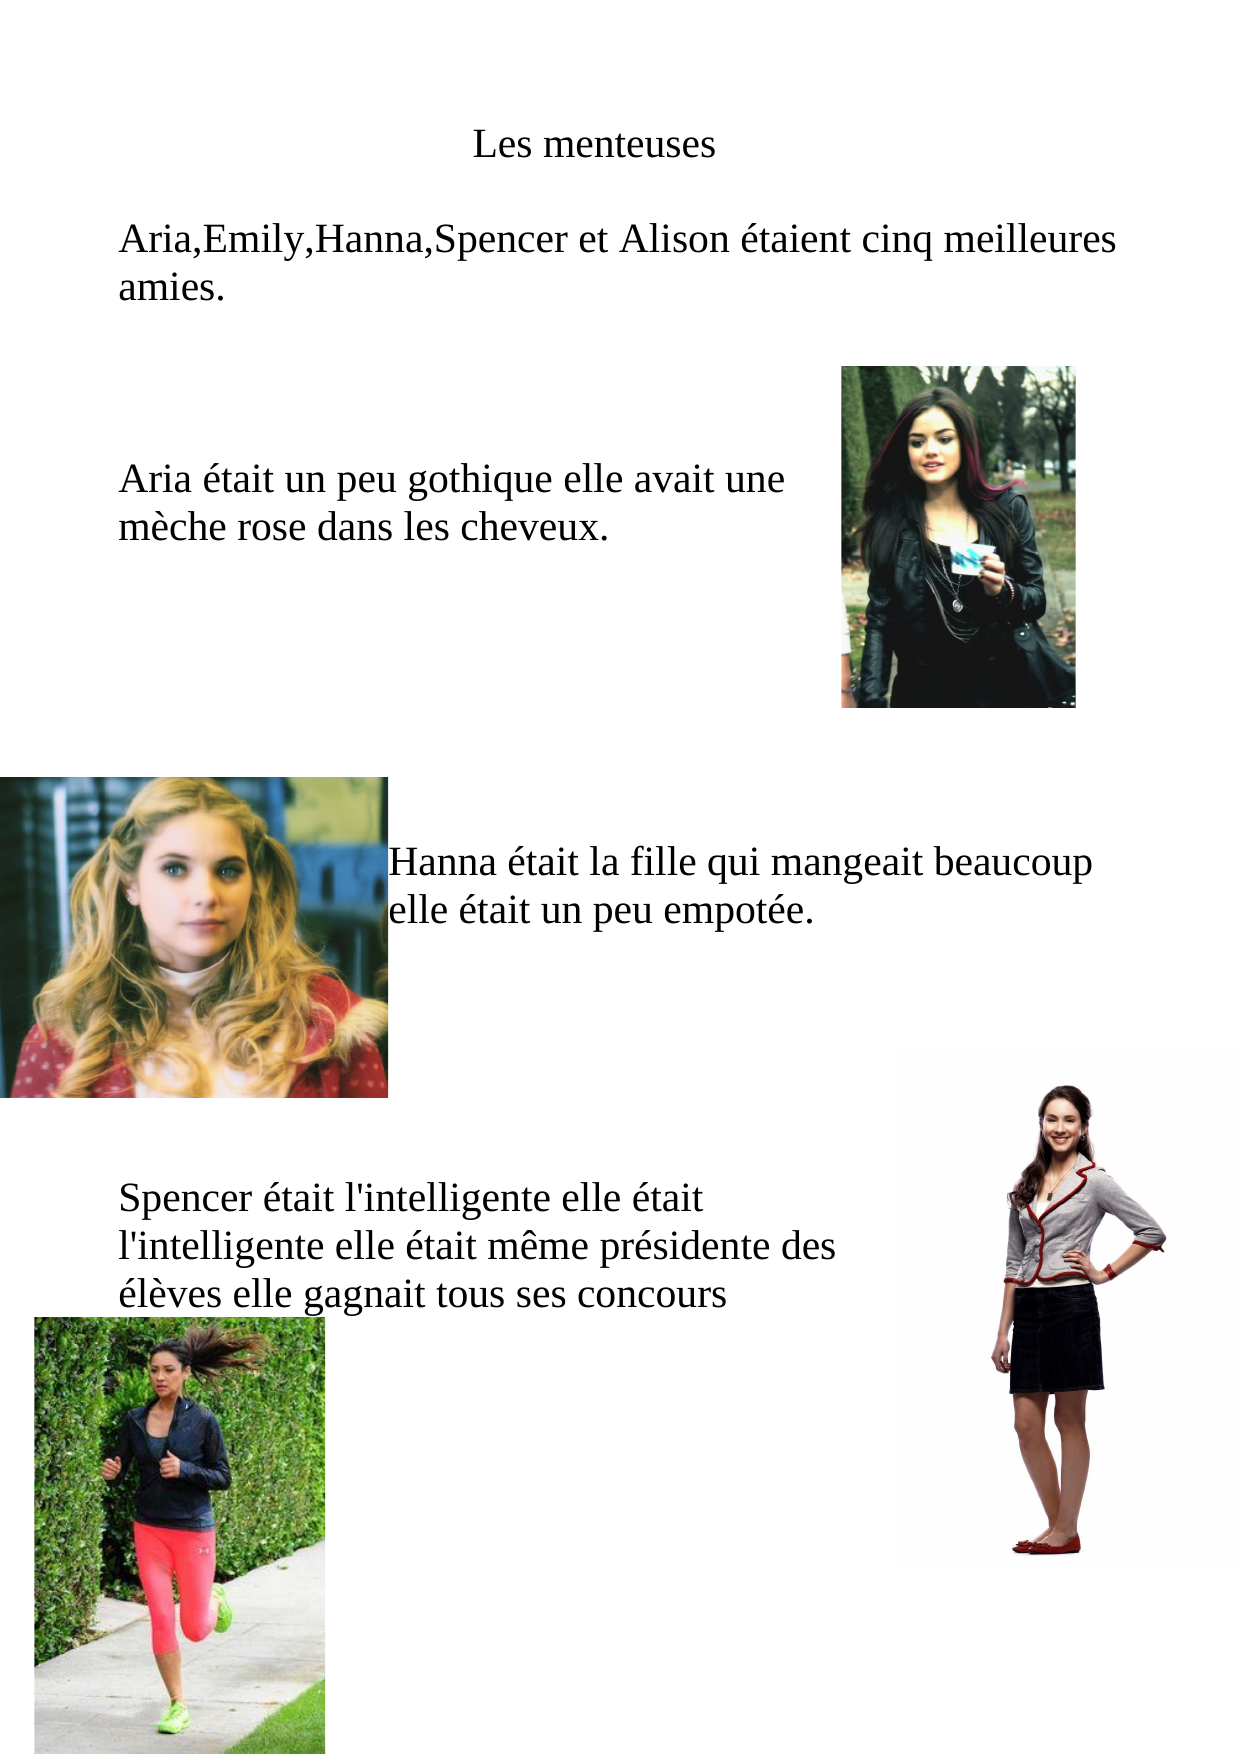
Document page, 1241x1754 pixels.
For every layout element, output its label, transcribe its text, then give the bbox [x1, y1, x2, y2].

picture [897, 1050, 1241, 1568]
text Hanna était la fille qui mangeait beaucoup elle était un peu empotée. [389, 837, 1122, 933]
picture [0, 777, 389, 1098]
text Les menteuses [118, 118, 1122, 166]
picture [841, 366, 1076, 708]
text Aria,Emily,Hanna,Spencer et Alison étaient cinq meilleures amies. [118, 214, 1122, 310]
text Aria était un peu gothique elle avait une mèche rose dans les cheveux. [118, 453, 841, 549]
picture [34, 1317, 325, 1754]
text [1076, 453, 1122, 549]
text Spencer était l'intelligente elle était l'intelligente elle était même présidente des élèves elle gagnait tous ses concours [118, 1172, 897, 1316]
